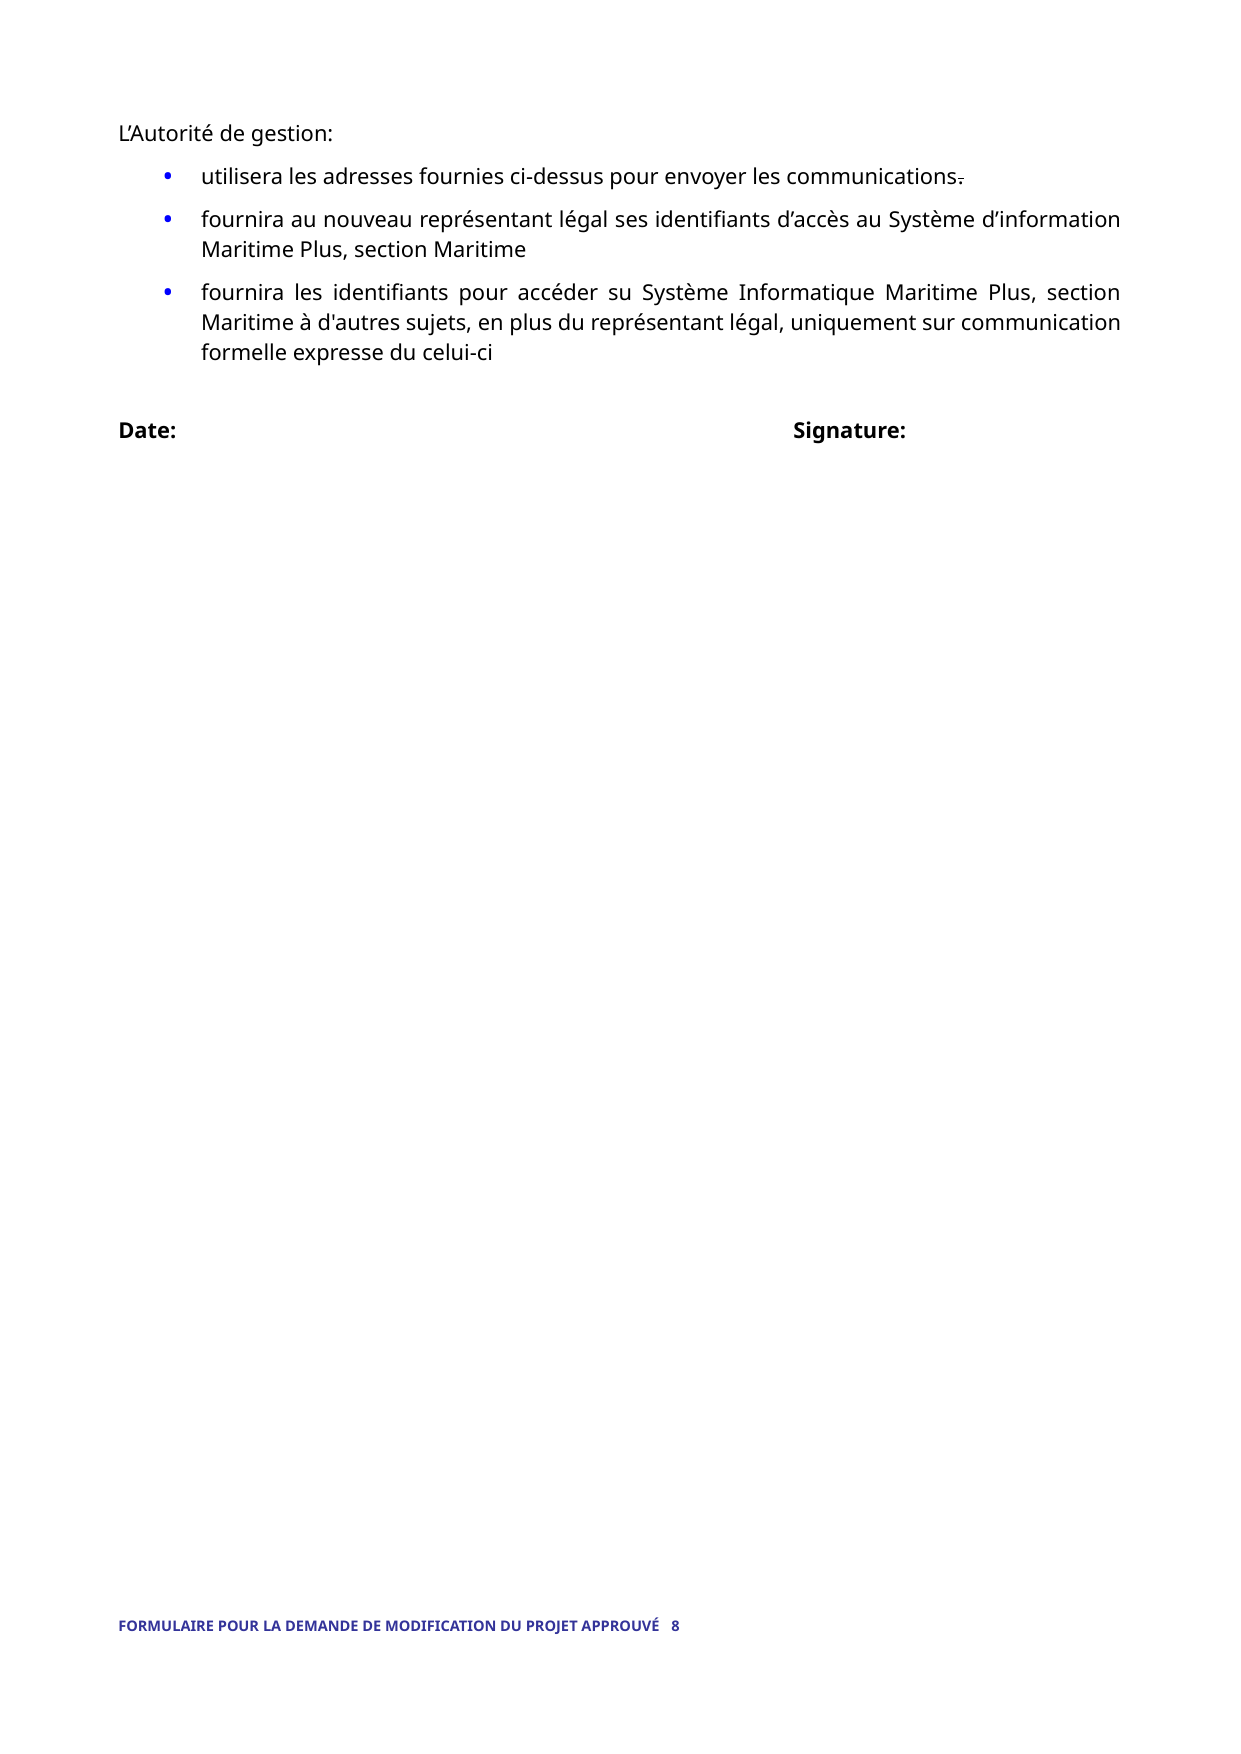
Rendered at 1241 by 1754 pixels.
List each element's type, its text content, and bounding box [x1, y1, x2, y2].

list fournira les identifiants pour accéder su Système Informatique Maritime Plus, section Maritime à d'autres sujets, en plus du représentant légal, uniquement sur communication formelle expresse du celui-ci [163, 276, 1122, 366]
text L’Autorité de gestion: [118, 118, 1122, 148]
list fournira au nouveau représentant légal ses identifiants d’accès au Système d’information Maritime Plus, section Maritime [163, 203, 1122, 264]
text Date: Signature: [118, 415, 1122, 445]
list utilisera les adresses fournies ci-dessus pour envoyer les communications. [163, 160, 1122, 191]
